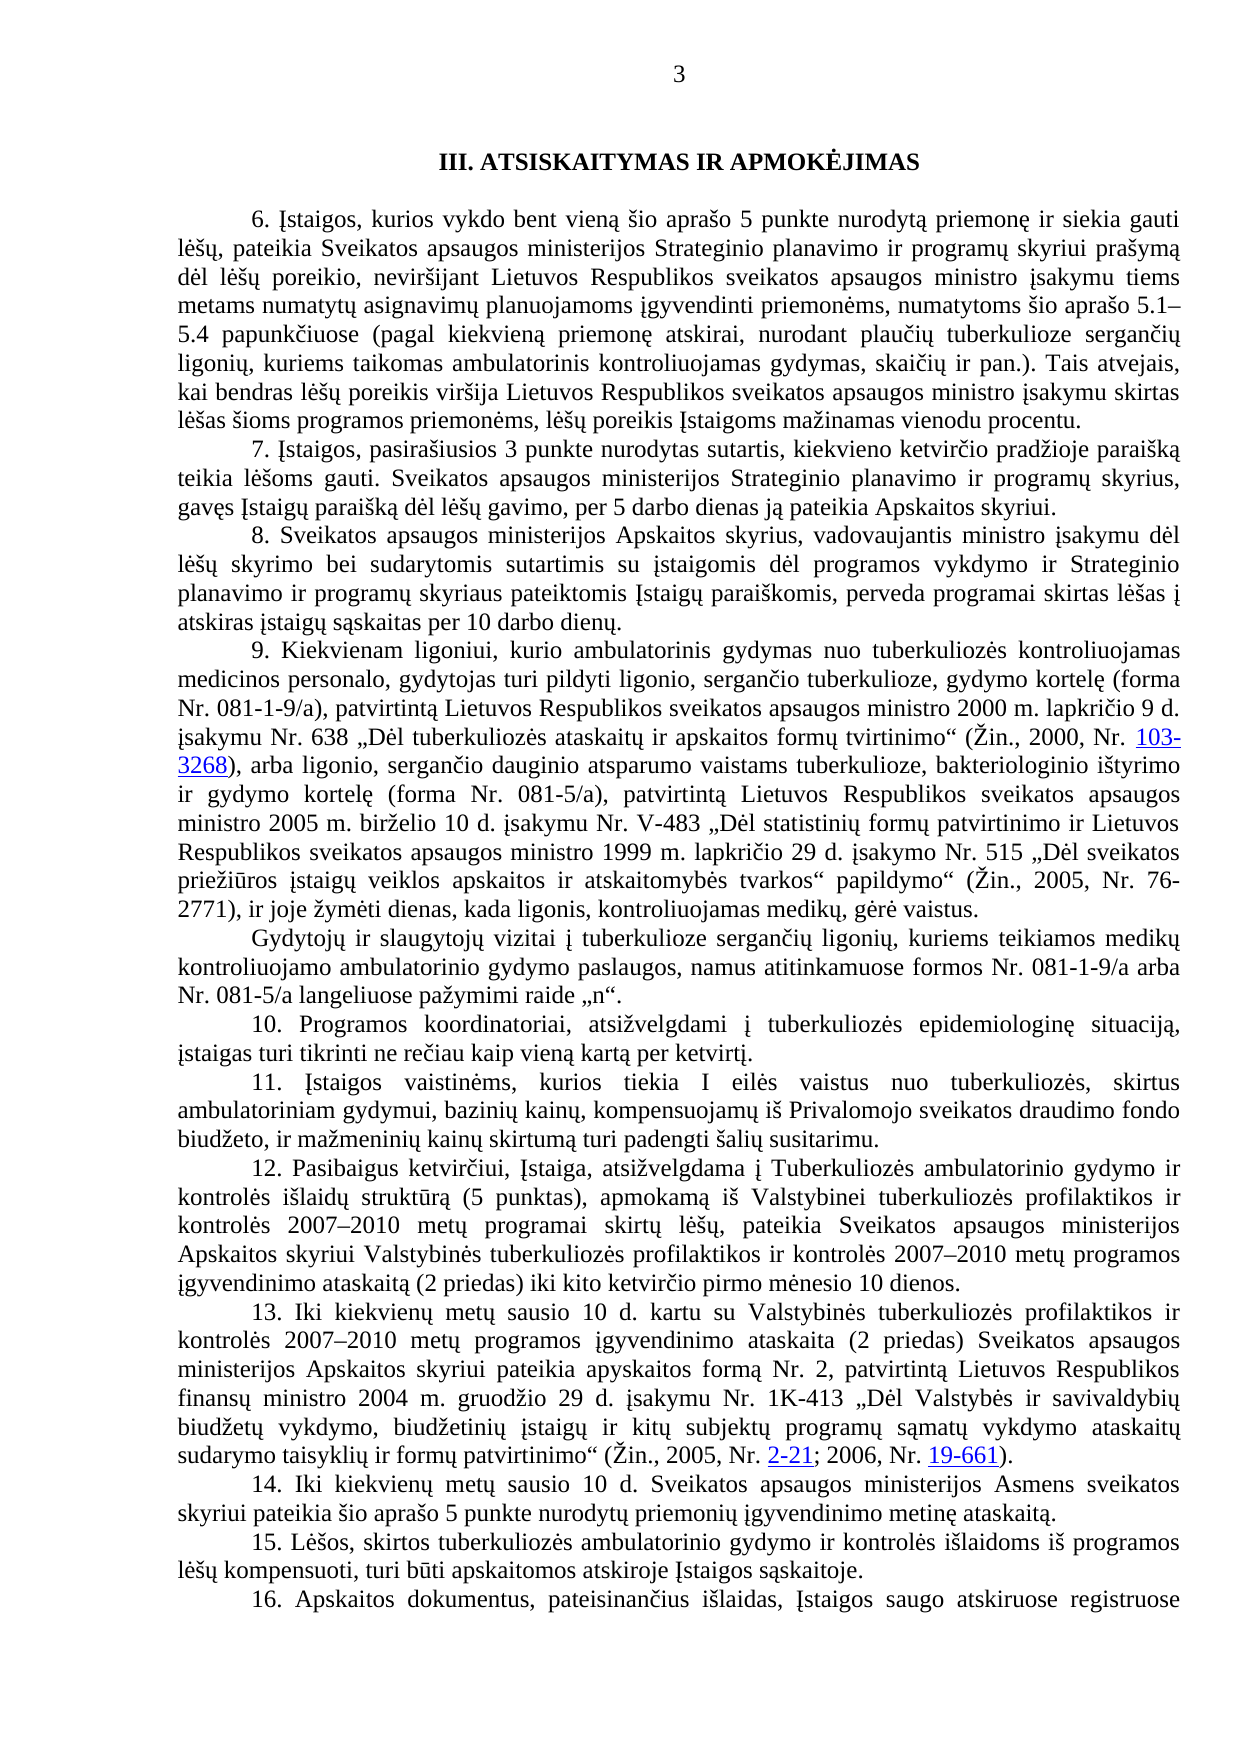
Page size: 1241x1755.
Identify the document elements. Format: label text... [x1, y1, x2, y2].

text 11. Įstaigos vaistinėms, kurios tiekia I eilės vaistus nuo tuberkuliozės, skirtus ambulatoriniam gydymui, bazinių kainų, kompensuojamų iš Privalomojo sveikatos draudimo fondo biudžeto, ir mažmeninių kainų skirtumą turi padengti šalių susitarimu. [177, 1067, 1181, 1153]
text 10. Programos koordinatoriai, atsižvelgdami į tuberkuliozės epidemiologinę situaciją, įstaigas turi tikrinti ne rečiau kaip vieną kartą per ketvirtį. [177, 1009, 1181, 1067]
text 8. Sveikatos apsaugos ministerijos Apskaitos skyrius, vadovaujantis ministro įsakymu dėl lėšų skyrimo bei sudarytomis sutartimis su įstaigomis dėl programos vykdymo ir Strateginio planavimo ir programų skyriaus pateiktomis Įstaigų paraiškomis, perveda programai skirtas lėšas į atskiras įstaigų sąskaitas per 10 darbo dienų. [177, 521, 1181, 636]
text 7. Įstaigos, pasirašiusios 3 punkte nurodytas sutartis, kiekvieno ketvirčio pradžioje paraišką teikia lėšoms gauti. Sveikatos apsaugos ministerijos Strateginio planavimo ir programų skyrius, gavęs Įstaigų paraišką dėl lėšų gavimo, per 5 darbo dienas ją pateikia Apskaitos skyriui. [177, 434, 1181, 521]
text 13. Iki kiekvienų metų sausio 10 d. kartu su Valstybinės tuberkuliozės profilaktikos ir kontrolės 2007–2010 metų programos įgyvendinimo ataskaita (2 priedas) Sveikatos apsaugos ministerijos Apskaitos skyriui pateikia apyskaitos formą Nr. 2, patvirtintą Lietuvos Respublikos finansų ministro 2004 m. gruodžio 29 d. įsakymu Nr. 1K-413 „Dėl Valstybės ir savivaldybių biudžetų vykdymo, biudžetinių įstaigų ir kitų subjektų programų sąmatų vykdymo ataskaitų sudarymo taisyklių ir formų patvirtinimo“ (Žin., 2005, Nr. 2-21; 2006, Nr. 19-661). [177, 1297, 1181, 1469]
text 6. Įstaigos, kurios vykdo bent vieną šio aprašo 5 punkte nurodytą priemonę ir siekia gauti lėšų, pateikia Sveikatos apsaugos ministerijos Strateginio planavimo ir programų skyriui prašymą dėl lėšų poreikio, neviršijant Lietuvos Respublikos sveikatos apsaugos ministro įsakymu tiems metams numatytų asignavimų planuojamoms įgyvendinti priemonėms, numatytoms šio aprašo 5.1–5.4 papunkčiuose (pagal kiekvieną priemonę atskirai, nurodant plaučių tuberkulioze sergančių ligonių, kuriems taikomas ambulatorinis kontroliuojamas gydymas, skaičių ir pan.). Tais atvejais, kai bendras lėšų poreikis viršija Lietuvos Respublikos sveikatos apsaugos ministro įsakymu skirtas lėšas šioms programos priemonėms, lėšų poreikis Įstaigoms mažinamas vienodu procentu. [177, 204, 1181, 434]
text 15. Lėšos, skirtos tuberkuliozės ambulatorinio gydymo ir kontrolės išlaidoms iš programos lėšų kompensuoti, turi būti apskaitomos atskiroje Įstaigos sąskaitoje. [177, 1527, 1181, 1584]
text III. ATSISKAITYMAS IR APMOKĖJIMAS [177, 147, 1181, 176]
text 16. Apskaitos dokumentus, pateisinančius išlaidas, Įstaigos saugo atskiruose registruose [177, 1584, 1181, 1613]
text 12. Pasibaigus ketvirčiui, Įstaiga, atsižvelgdama į Tuberkuliozės ambulatorinio gydymo ir kontrolės išlaidų struktūrą (5 punktas), apmokamą iš Valstybinei tuberkuliozės profilaktikos ir kontrolės 2007–2010 metų programai skirtų lėšų, pateikia Sveikatos apsaugos ministerijos Apskaitos skyriui Valstybinės tuberkuliozės profilaktikos ir kontrolės 2007–2010 metų programos įgyvendinimo ataskaitą (2 priedas) iki kito ketvirčio pirmo mėnesio 10 dienos. [177, 1153, 1181, 1297]
text 9. Kiekvienam ligoniui, kurio ambulatorinis gydymas nuo tuberkuliozės kontroliuojamas medicinos personalo, gydytojas turi pildyti ligonio, sergančio tuberkulioze, gydymo kortelę (forma Nr. 081-1-9/a), patvirtintą Lietuvos Respublikos sveikatos apsaugos ministro 2000 m. lapkričio 9 d. įsakymu Nr. 638 „Dėl tuberkuliozės ataskaitų ir apskaitos formų tvirtinimo“ (Žin., 2000, Nr. 103-3268), arba ligonio, sergančio dauginio atsparumo vaistams tuberkulioze, bakteriologinio ištyrimo ir gydymo kortelę (forma Nr. 081-5/a), patvirtintą Lietuvos Respublikos sveikatos apsaugos ministro 2005 m. birželio 10 d. įsakymu Nr. V-483 „Dėl statistinių formų patvirtinimo ir Lietuvos Respublikos sveikatos apsaugos ministro 1999 m. lapkričio 29 d. įsakymo Nr. 515 „Dėl sveikatos priežiūros įstaigų veiklos apskaitos ir atskaitomybės tvarkos“ papildymo“ (Žin., 2005, Nr. 76- 2771), ir joje žymėti dienas, kada ligonis, kontroliuojamas medikų, gėrė vaistus. [177, 636, 1181, 923]
text Gydytojų ir slaugytojų vizitai į tuberkulioze sergančių ligonių, kuriems teikiamos medikų kontroliuojamo ambulatorinio gydymo paslaugos, namus atitinkamuose formos Nr. 081-1-9/a arba Nr. 081-5/a langeliuose pažymimi raide „n“. [177, 923, 1181, 1009]
text 14. Iki kiekvienų metų sausio 10 d. Sveikatos apsaugos ministerijos Asmens sveikatos skyriui pateikia šio aprašo 5 punkte nurodytų priemonių įgyvendinimo metinę ataskaitą. [177, 1469, 1181, 1527]
